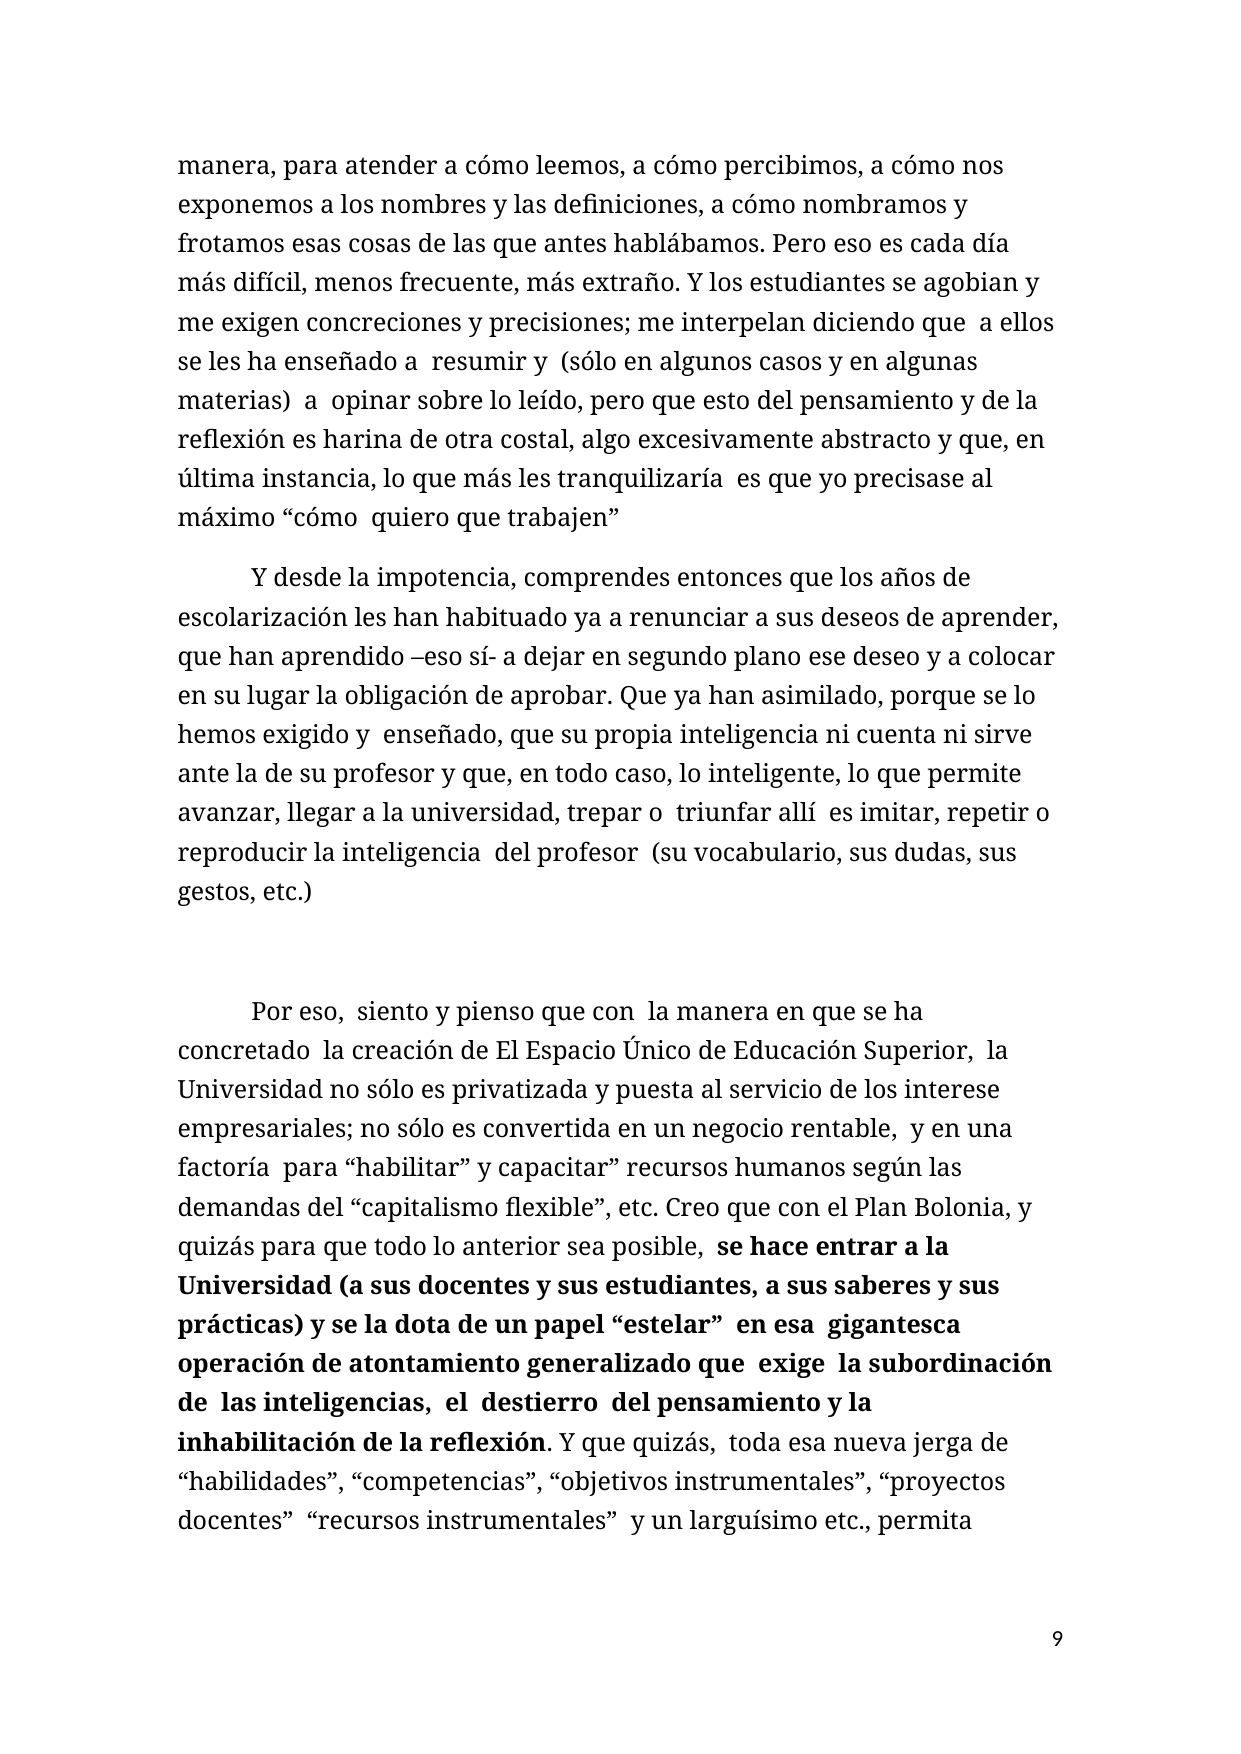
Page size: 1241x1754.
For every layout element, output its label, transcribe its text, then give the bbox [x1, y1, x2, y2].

text Por eso, siento y pienso que con la manera en que se ha concretado la creación de El Espacio Único de Educación Superior, la Universidad no sólo es privatizada y puesta al servicio de los interese empresariales; no sólo es convertida en un negocio rentable, y en una factoría para “habilitar” y capacitar” recursos humanos según las demandas del “capitalismo flexible”, etc. Creo que con el Plan Bolonia, y quizás para que todo lo anterior sea posible, se hace entrar a la Universidad (a sus docentes y sus estudiantes, a sus saberes y sus prácticas) y se la dota de un papel “estelar” en esa gigantesca operación de atontamiento generalizado que exige la subordinación de las inteligencias, el destierro del pensamiento y la inhabilitación de la reflexión. Y que quizás, toda esa nueva jerga de “habilidades”, “competencias”, “objetivos instrumentales”, “proyectos docentes” “recursos instrumentales” y un larguísimo etc., permita [177, 993, 1063, 1537]
text Y desde la impotencia, comprendes entonces que los años de escolarización les han habituado ya a renunciar a sus deseos de aprender, que han aprendido –eso sí- a dejar en segundo plano ese deseo y a colocar en su lugar la obligación de aprobar. Que ya han asimilado, porque se lo hemos exigido y enseñado, que su propia inteligencia ni cuenta ni sirve ante la de su profesor y que, en todo caso, lo inteligente, lo que permite avanzar, llegar a la universidad, trepar o triunfar allí es imitar, repetir o reproducir la inteligencia del profesor (su vocabulario, sus dudas, sus gestos, etc.) [177, 560, 1063, 907]
text manera, para atender a cómo leemos, a cómo percibimos, a cómo nos exponemos a los nombres y las definiciones, a cómo nombramos y frotamos esas cosas de las que antes hablábamos. Pero eso es cada día más difícil, menos frecuente, más extraño. Y los estudiantes se agobian y me exigen concreciones y precisiones; me interpelan diciendo que a ellos se les ha enseñado a resumir y (sólo en algunos casos y en algunas materias) a opinar sobre lo leído, pero que esto del pensamiento y de la reflexión es harina de otra costal, algo excesivamente abstracto y que, en última instancia, lo que más les tranquilizaría es que yo precisase al máximo “cómo quiero que trabajen” [177, 148, 1063, 534]
